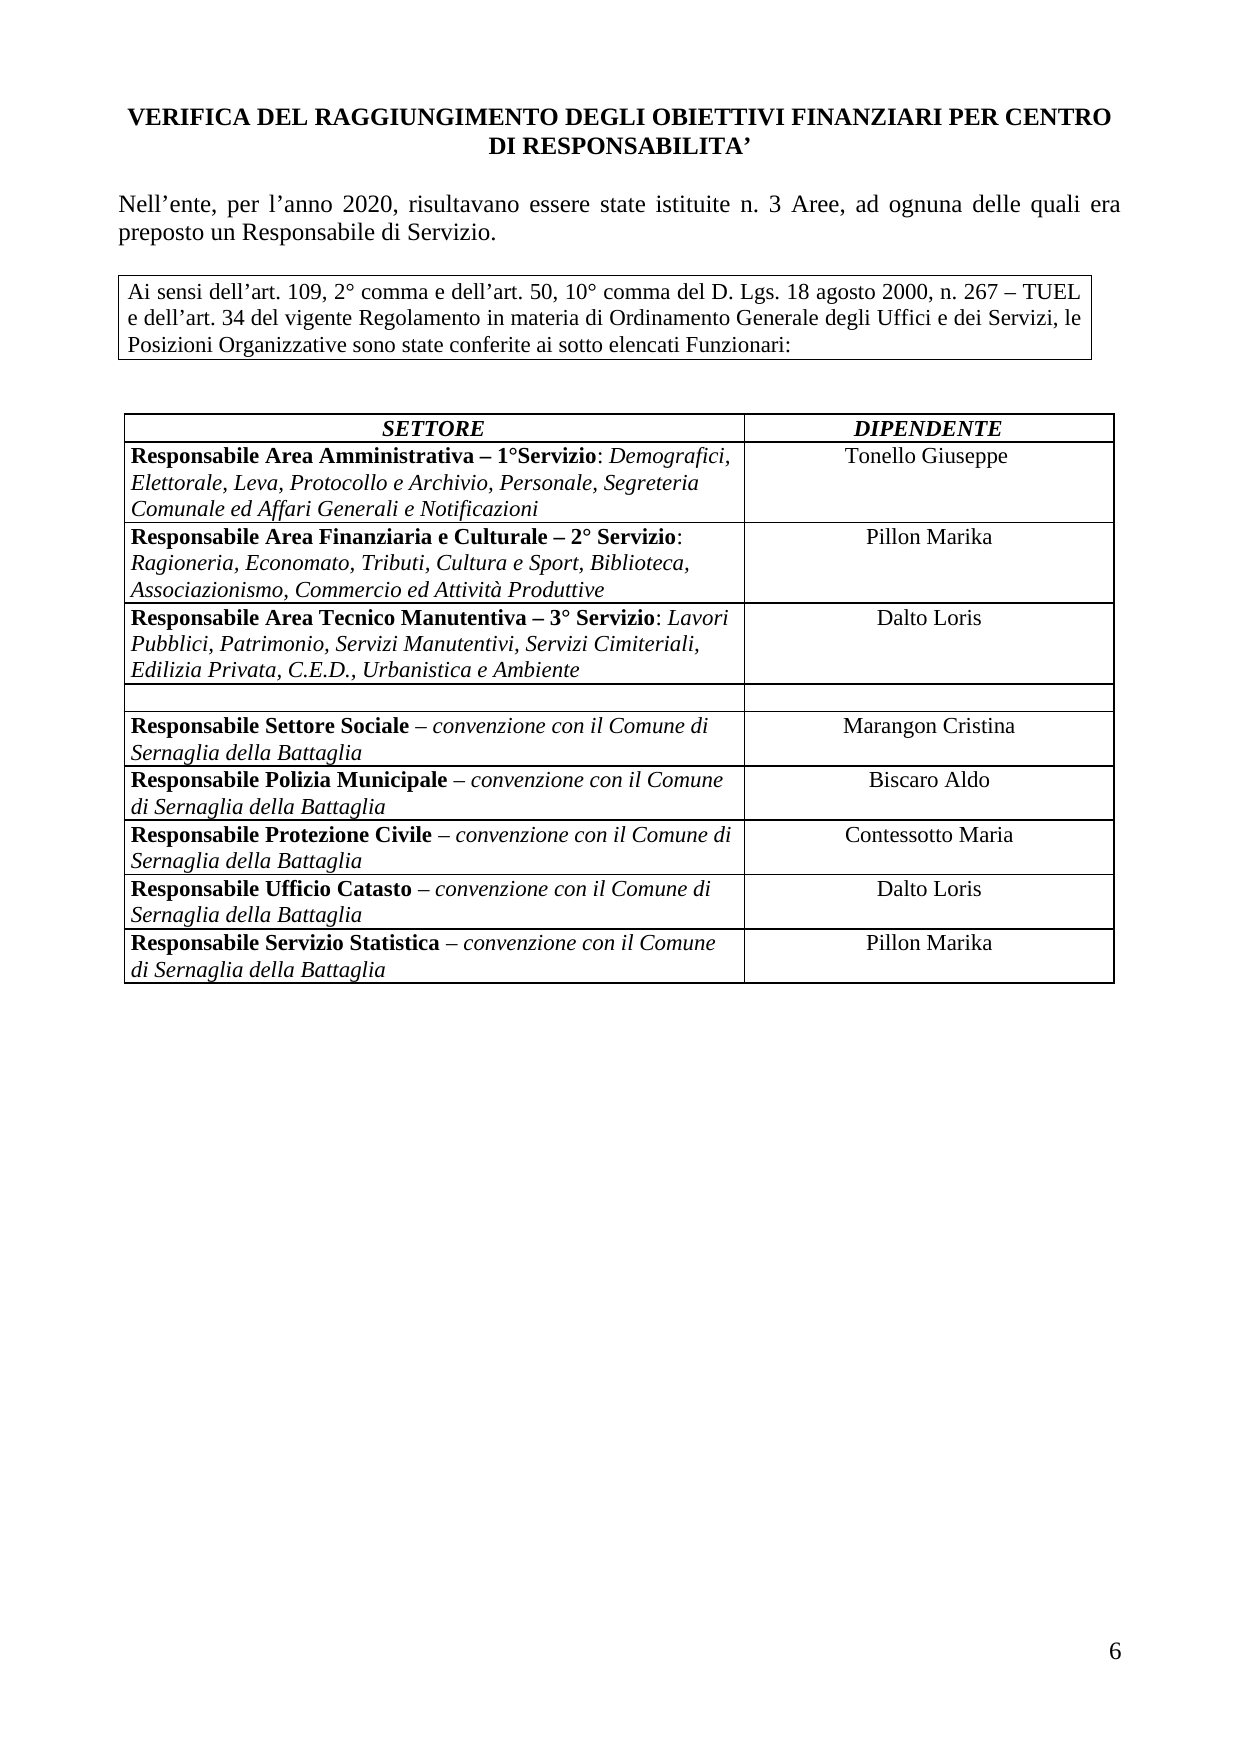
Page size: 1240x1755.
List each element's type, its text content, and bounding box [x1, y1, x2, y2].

text Ai sensi dell’art. 109, 2° comma e dell’art. 50, 10° comma del D. Lgs. 18 agosto 2000, n. 267 – TUEL e dell’art. 34 del vigente Regolamento in materia di Ordinamento Generale degli Uffici e dei Servizi, le Posizioni Organizzative sono state conferite ai sotto elencati Funzionari: [119, 276, 1091, 359]
table_cell Responsabile Settore Sociale – convenzione con il Comune di Sernaglia della Battaglia [125, 712, 744, 765]
table_cell Responsabile Polizia Municipale – convenzione con il Comune di Sernaglia della Battaglia [125, 767, 744, 819]
table_header DIPENDENTE [745, 415, 1113, 441]
table_cell Pillon Marika [745, 930, 1113, 982]
table_cell Contessotto Maria [745, 821, 1113, 873]
table_cell Responsabile Protezione Civile – convenzione con il Comune di Sernaglia della Battaglia [125, 821, 744, 873]
table_cell Tonello Giuseppe [745, 443, 1113, 522]
text Nell’ente, per l’anno 2020, risultavano essere state istituite n. 3 Aree, ad ognuna delle quali era preposto un Responsabile di Servizio. [118, 189, 1121, 246]
table_cell Biscaro Aldo [745, 767, 1113, 819]
table_cell Dalto Loris [745, 604, 1113, 683]
table_cell Pillon Marika [745, 523, 1113, 602]
table_cell Responsabile Servizio Statistica – convenzione con il Comune di Sernaglia della Battaglia [125, 930, 744, 982]
table_cell Marangon Cristina [745, 712, 1113, 765]
table_cell Responsabile Area Finanziaria e Culturale – 2° Servizio: Ragioneria, Economato, Tributi, Cultura e Sport, Biblioteca, Associazionismo, Commercio ed Attività Produttive [125, 523, 744, 602]
table_cell [125, 685, 744, 711]
table_cell Responsabile Area Amministrativa – 1°Servizio: Demografici, Elettorale, Leva, Protocollo e Archivio, Personale, Segreteria Comunale ed Affari Generali e Notificazioni [125, 443, 744, 522]
table_cell [745, 685, 1113, 711]
table_cell Responsabile Area Tecnico Manutentiva – 3° Servizio: Lavori Pubblici, Patrimonio, Servizi Manutentivi, Servizi Cimiteriali, Edilizia Privata, C.E.D., Urbanistica e Ambiente [125, 604, 744, 683]
table_cell Dalto Loris [745, 875, 1113, 928]
table_header SETTORE [125, 415, 744, 441]
table_cell Responsabile Ufficio Catasto – convenzione con il Comune di Sernaglia della Battaglia [125, 875, 744, 928]
text VERIFICA DEL RAGGIUNGIMENTO DEGLI OBIETTIVI FINANZIARI PER CENTRO DI RESPONSABILITA’ [118, 102, 1121, 160]
